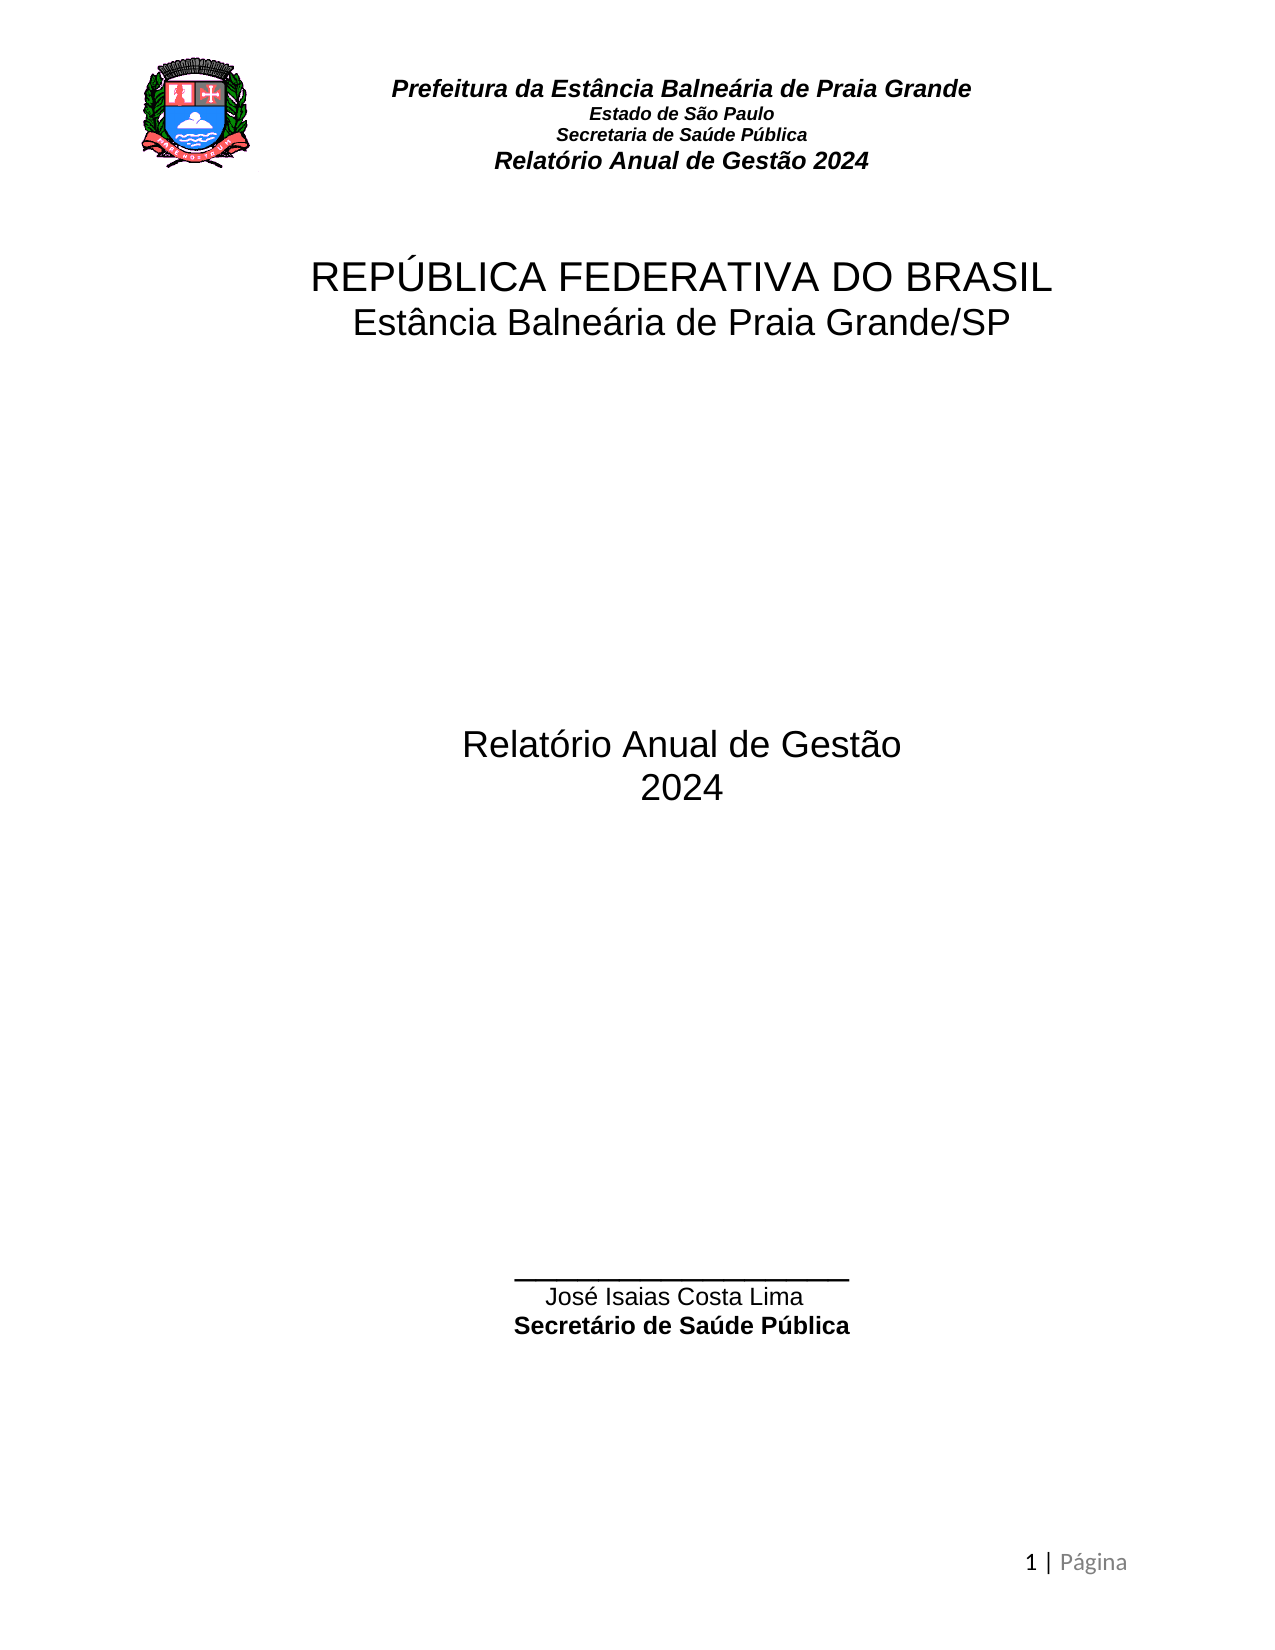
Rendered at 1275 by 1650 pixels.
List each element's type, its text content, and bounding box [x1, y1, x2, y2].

text 2024 [236, 765, 1127, 808]
text José Isaias Costa Lima [236, 1282, 1113, 1311]
picture [132, 55, 259, 172]
text REPÚBLICA FEDERATIVA DO BRASIL [236, 252, 1127, 300]
text Estância Balneária de Praia Grande/SP [236, 300, 1127, 343]
text Secretário de Saúde Pública [236, 1311, 1127, 1340]
text Relatório Anual de Gestão [236, 722, 1127, 765]
text ________________ [236, 1239, 1127, 1282]
